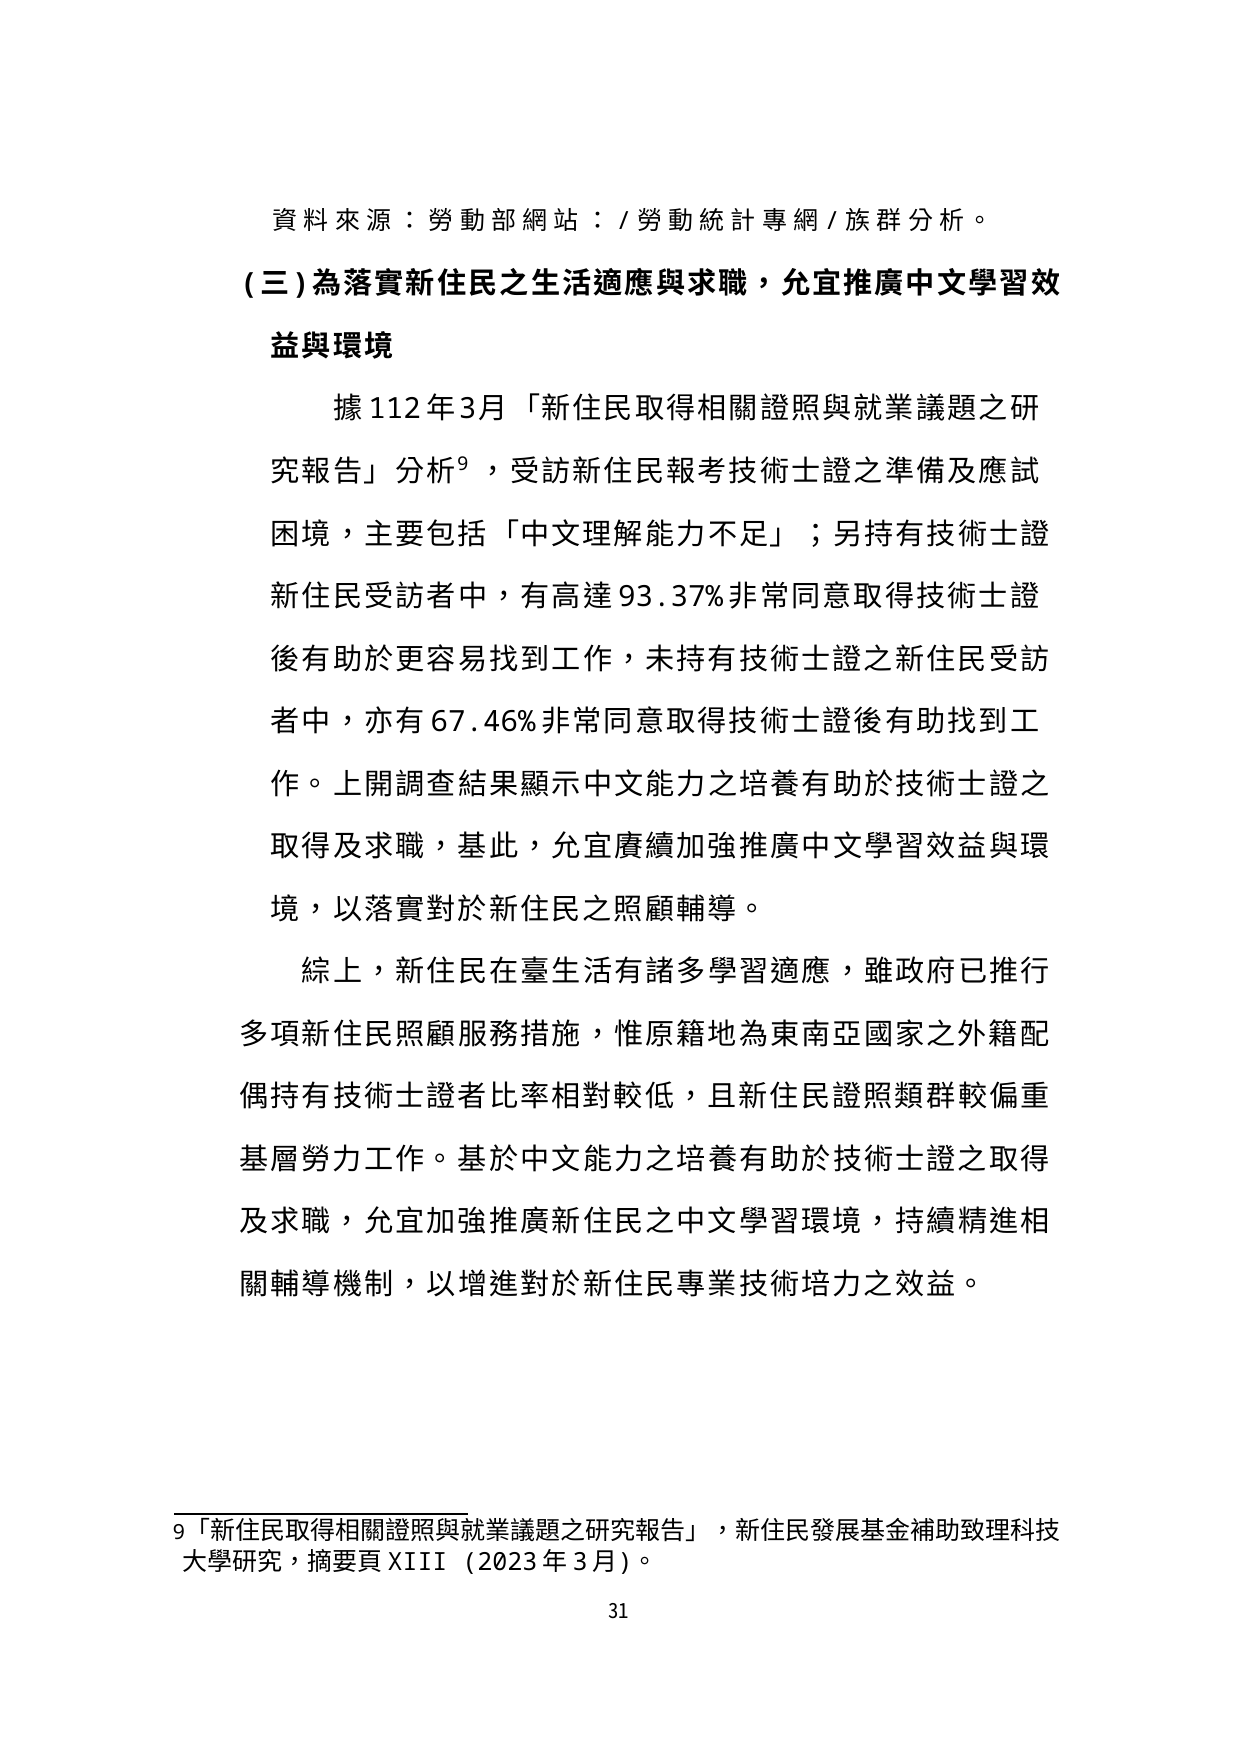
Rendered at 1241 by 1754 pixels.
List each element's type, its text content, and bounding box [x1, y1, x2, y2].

text 資料來源：勞動部網站：/勞動統計專網/族群分析。 [264, 177, 1061, 240]
text 據112年3月「新住民取得相關證照與就業議題之研究報告」分析，受訪新住民報考技術士證之準備及應試困境，主要包括「中文理解能力不足」；另持有技術士證新住民受訪者中，有高達93.37%非常同意取得技術士證後有助於更容易找到工作，未持有技術士證之新住民受訪者中，亦有67.46%非常同意取得技術士證後有助找到工作。上開調查結果顯示中文能力之培養有助於技術士證之取得及求職，基此，允宜賡續加強推廣中文學習效益與環境，以落實對於新住民之照顧輔導。 [264, 365, 1061, 927]
text 「新住民取得相關證照與就業議題之研究報告」，新住民發展基金補助致理科技大學研究，摘要頁XIII (2023年3月)。 [172, 1514, 1063, 1577]
text (三)為落實新住民之生活適應與求職，允宜推廣中文學習效益與環境 [234, 240, 1061, 365]
text 綜上，新住民在臺生活有諸多學習適應，雖政府已推行多項新住民照顧服務措施，惟原籍地為東南亞國家之外籍配偶持有技術士證者比率相對較低，且新住民證照類群較偏重基層勞力工作。基於中文能力之培養有助於技術士證之取得及求職，允宜加強推廣新住民之中文學習環境，持續精進相關輔導機制，以增進對於新住民專業技術培力之效益。 [234, 927, 1061, 1302]
